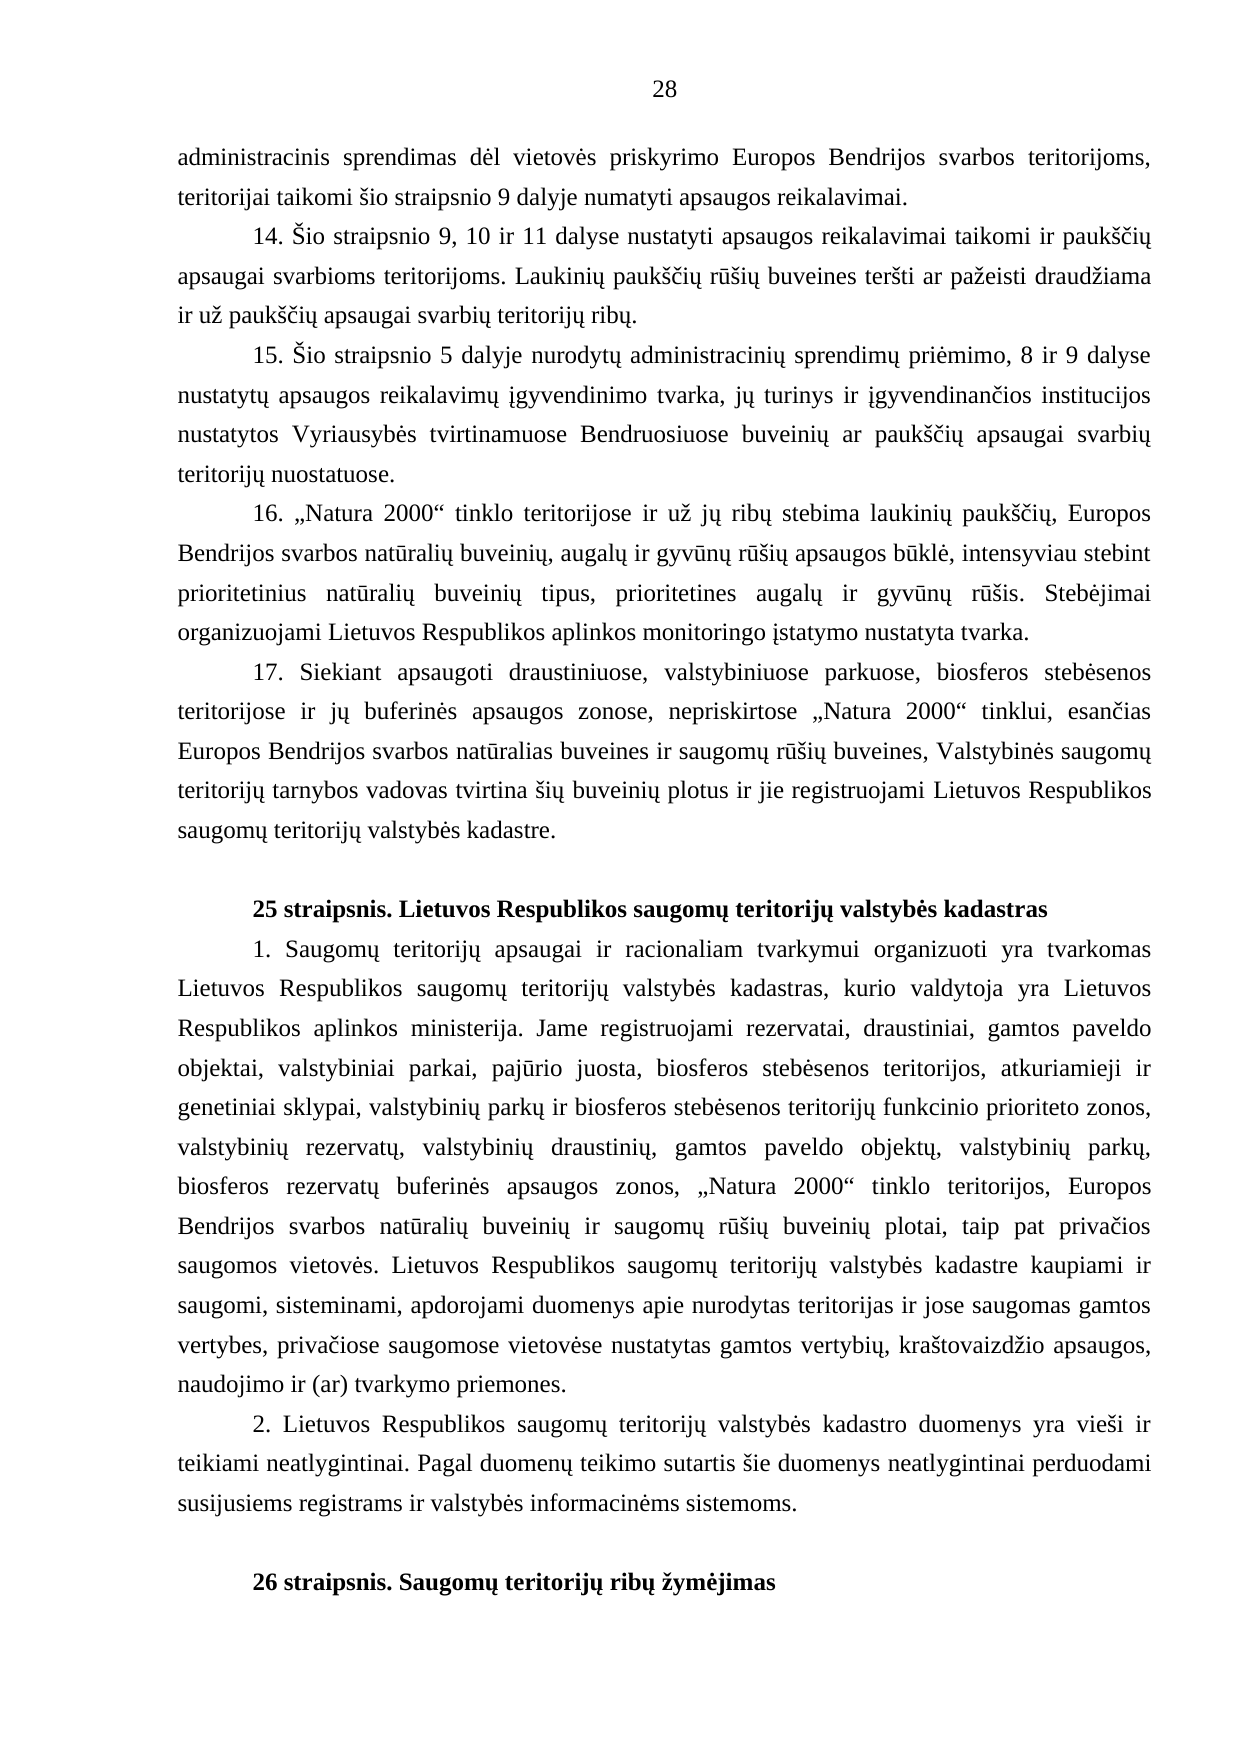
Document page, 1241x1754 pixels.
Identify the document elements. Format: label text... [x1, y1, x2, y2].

text 2. Lietuvos Respublikos saugomų teritorijų valstybės kadastro duomenys yra vieši ir teikiami neatlygintinai. Pagal duomenų teikimo sutartis šie duomenys neatlygintinai perduodami susijusiems registrams ir valstybės informacinėms sistemoms. [177, 1398, 1152, 1517]
text 25 straipsnis. Lietuvos Respublikos saugomų teritorijų valstybės kadastras [177, 883, 1152, 923]
text 15. Šio straipsnio 5 dalyje nurodytų administracinių sprendimų priėmimo, 8 ir 9 dalyse nustatytų apsaugos reikalavimų įgyvendinimo tvarka, jų turinys ir įgyvendinančios institucijos nustatytos Vyriausybės tvirtinamuose Bendruosiuose buveinių ar paukščių apsaugai svarbių teritorijų nuostatuose. [177, 329, 1152, 488]
text 16. „Natura 2000“ tinklo teritorijose ir už jų ribų stebima laukinių paukščių, Europos Bendrijos svarbos natūralių buveinių, augalų ir gyvūnų rūšių apsaugos būklė, intensyviau stebint prioritetinius natūralių buveinių tipus, prioritetines augalų ir gyvūnų rūšis. Stebėjimai organizuojami Lietuvos Respublikos aplinkos monitoringo įstatymo nustatyta tvarka. [177, 488, 1152, 646]
text 26 straipsnis. Saugomų teritorijų ribų žymėjimas [177, 1556, 1152, 1596]
text 17. Siekiant apsaugoti draustiniuose, valstybiniuose parkuose, biosferos stebėsenos teritorijose ir jų buferinės apsaugos zonose, nepriskirtose „Natura 2000“ tinklui, esančias Europos Bendrijos svarbos natūralias buveines ir saugomų rūšių buveines, Valstybinės saugomų teritorijų tarnybos vadovas tvirtina šių buveinių plotus ir jie registruojami Lietuvos Respublikos saugomų teritorijų valstybės kadastre. [177, 646, 1152, 844]
text 14. Šio straipsnio 9, 10 ir 11 dalyse nustatyti apsaugos reikalavimai taikomi ir paukščių apsaugai svarbioms teritorijoms. Laukinių paukščių rūšių buveines teršti ar pažeisti draudžiama ir už paukščių apsaugai svarbių teritorijų ribų. [177, 211, 1152, 329]
text 1. Saugomų teritorijų apsaugai ir racionaliam tvarkymui organizuoti yra tvarkomas Lietuvos Respublikos saugomų teritorijų valstybės kadastras, kurio valdytoja yra Lietuvos Respublikos aplinkos ministerija. Jame registruojami rezervatai, draustiniai, gamtos paveldo objektai, valstybiniai parkai, pajūrio juosta, biosferos stebėsenos teritorijos, atkuriamieji ir genetiniai sklypai, valstybinių parkų ir biosferos stebėsenos teritorijų funkcinio prioriteto zonos, valstybinių rezervatų, valstybinių draustinių, gamtos paveldo objektų, valstybinių parkų, biosferos rezervatų buferinės apsaugos zonos, „Natura 2000“ tinklo teritorijos, Europos Bendrijos svarbos natūralių buveinių ir saugomų rūšių buveinių plotai, taip pat privačios saugomos vietovės. Lietuvos Respublikos saugomų teritorijų valstybės kadastre kaupiami ir saugomi, sisteminami, apdorojami duomenys apie nurodytas teritorijas ir jose saugomas gamtos vertybes, privačiose saugomose vietovėse nustatytas gamtos vertybių, kraštovaizdžio apsaugos, naudojimo ir (ar) tvarkymo priemones. [177, 923, 1152, 1398]
text administracinis sprendimas dėl vietovės priskyrimo Europos Bendrijos svarbos teritorijoms, teritorijai taikomi šio straipsnio 9 dalyje numatyti apsaugos reikalavimai. [177, 131, 1152, 211]
